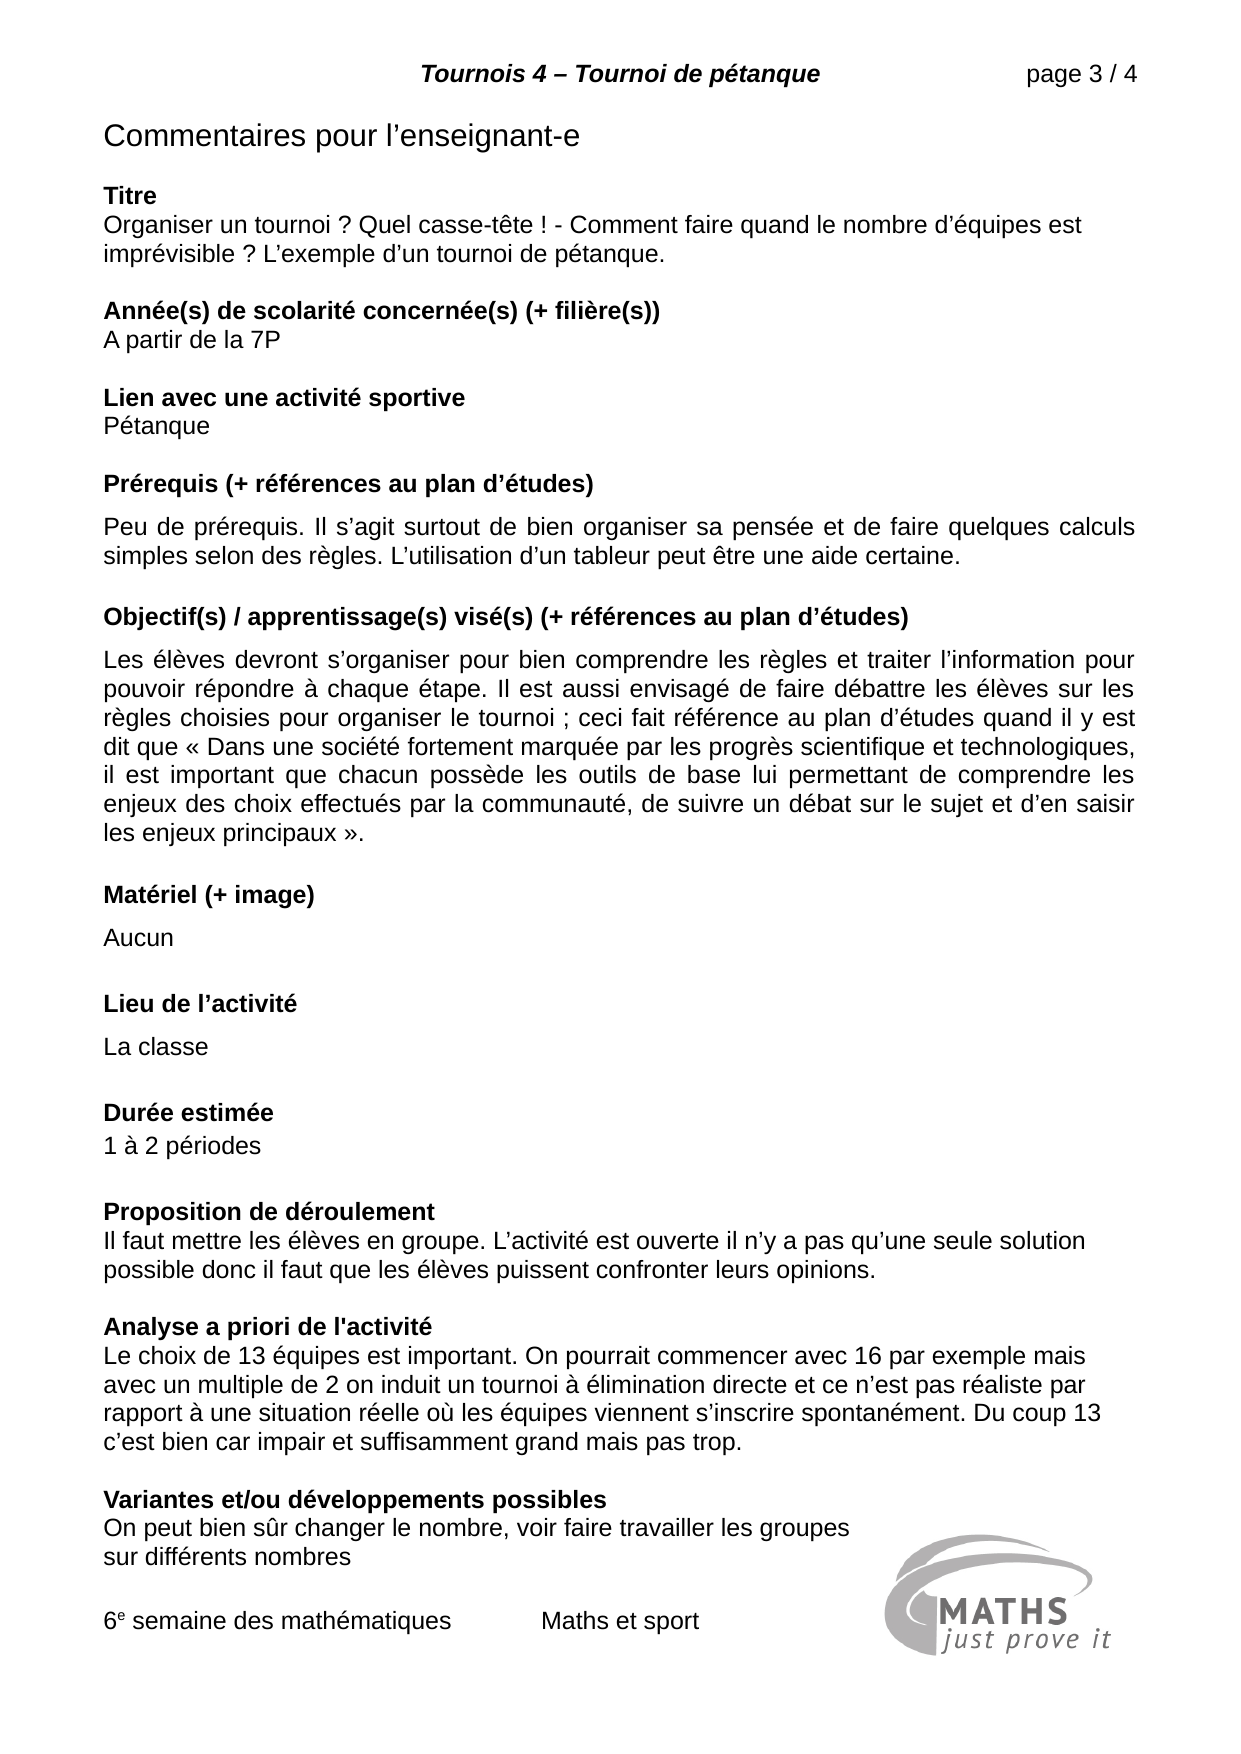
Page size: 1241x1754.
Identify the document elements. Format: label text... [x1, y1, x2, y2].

text Analyse a priori de l'activité [103, 1312, 1137, 1341]
text Les élèves devront s’organiser pour bien comprendre les règles et traiter l’information pour pouvoir répondre à chaque étape. Il est aussi envisagé de faire débattre les élèves sur les règles choisies pour organiser le tournoi ; ceci fait référence au plan d’études quand il y est dit que « Dans une société fortement marquée par les progrès scientifique et technologiques, il est important que chacun possède les outils de base lui permettant de comprendre les enjeux des choix effectués par la communauté, de suivre un débat sur le sujet et d’en saisir les enjeux principaux ». [103, 646, 1137, 847]
text Le choix de 13 équipes est important. On pourrait commencer avec 16 par exemple mais avec un multiple de 2 on induit un tournoi à élimination directe et ce n’est pas réaliste par rapport à une situation réelle où les équipes viennent s’inscrire spontanément. Du coup 13 c’est bien car impair et suffisamment grand mais pas trop. [103, 1341, 1137, 1456]
text Pétanque [103, 411, 1137, 440]
text Peu de prérequis. Il s’agit surtout de bien organiser sa pensée et de faire quelques calculs simples selon des règles. L’utilisation d’un tableur peut être une aide certaine. [103, 512, 1137, 569]
text Titre [103, 181, 1137, 210]
text Matériel (+ image) [103, 880, 1137, 908]
text Il faut mettre les élèves en groupe. L’activité est ouverte il n’y a pas qu’une seule solution possible donc il faut que les élèves puissent confronter leurs opinions. [103, 1226, 1137, 1283]
text La classe [103, 1032, 1137, 1061]
text Objectif(s) / apprentissage(s) visé(s) (+ références au plan d’études) [103, 602, 1137, 631]
text Proposition de déroulement [103, 1197, 1137, 1226]
text Aucun [103, 923, 1137, 952]
text Organiser un tournoi ? Quel casse-tête ! - Comment faire quand le nombre d’équipes est imprévisible ? L’exemple d’un tournoi de pétanque. [103, 210, 1137, 267]
text A partir de la 7P [103, 325, 1137, 354]
text Lien avec une activité sportive [103, 382, 1137, 411]
text Variantes et/ou développements possibles [103, 1485, 1137, 1513]
text Année(s) de scolarité concernée(s) (+ filière(s)) [103, 296, 1137, 325]
text On peut bien sûr changer le nombre, voir faire travailler les groupes sur différents nombres [103, 1513, 1137, 1571]
text 1 à 2 périodes [103, 1131, 1137, 1160]
text Commentaires pour l’enseignant-e [103, 117, 1137, 152]
text Prérequis (+ références au plan d’études) [103, 469, 1137, 497]
picture [868, 1516, 1138, 1678]
text Durée estimée [103, 1098, 1137, 1127]
text Lieu de l’activité [103, 989, 1137, 1018]
